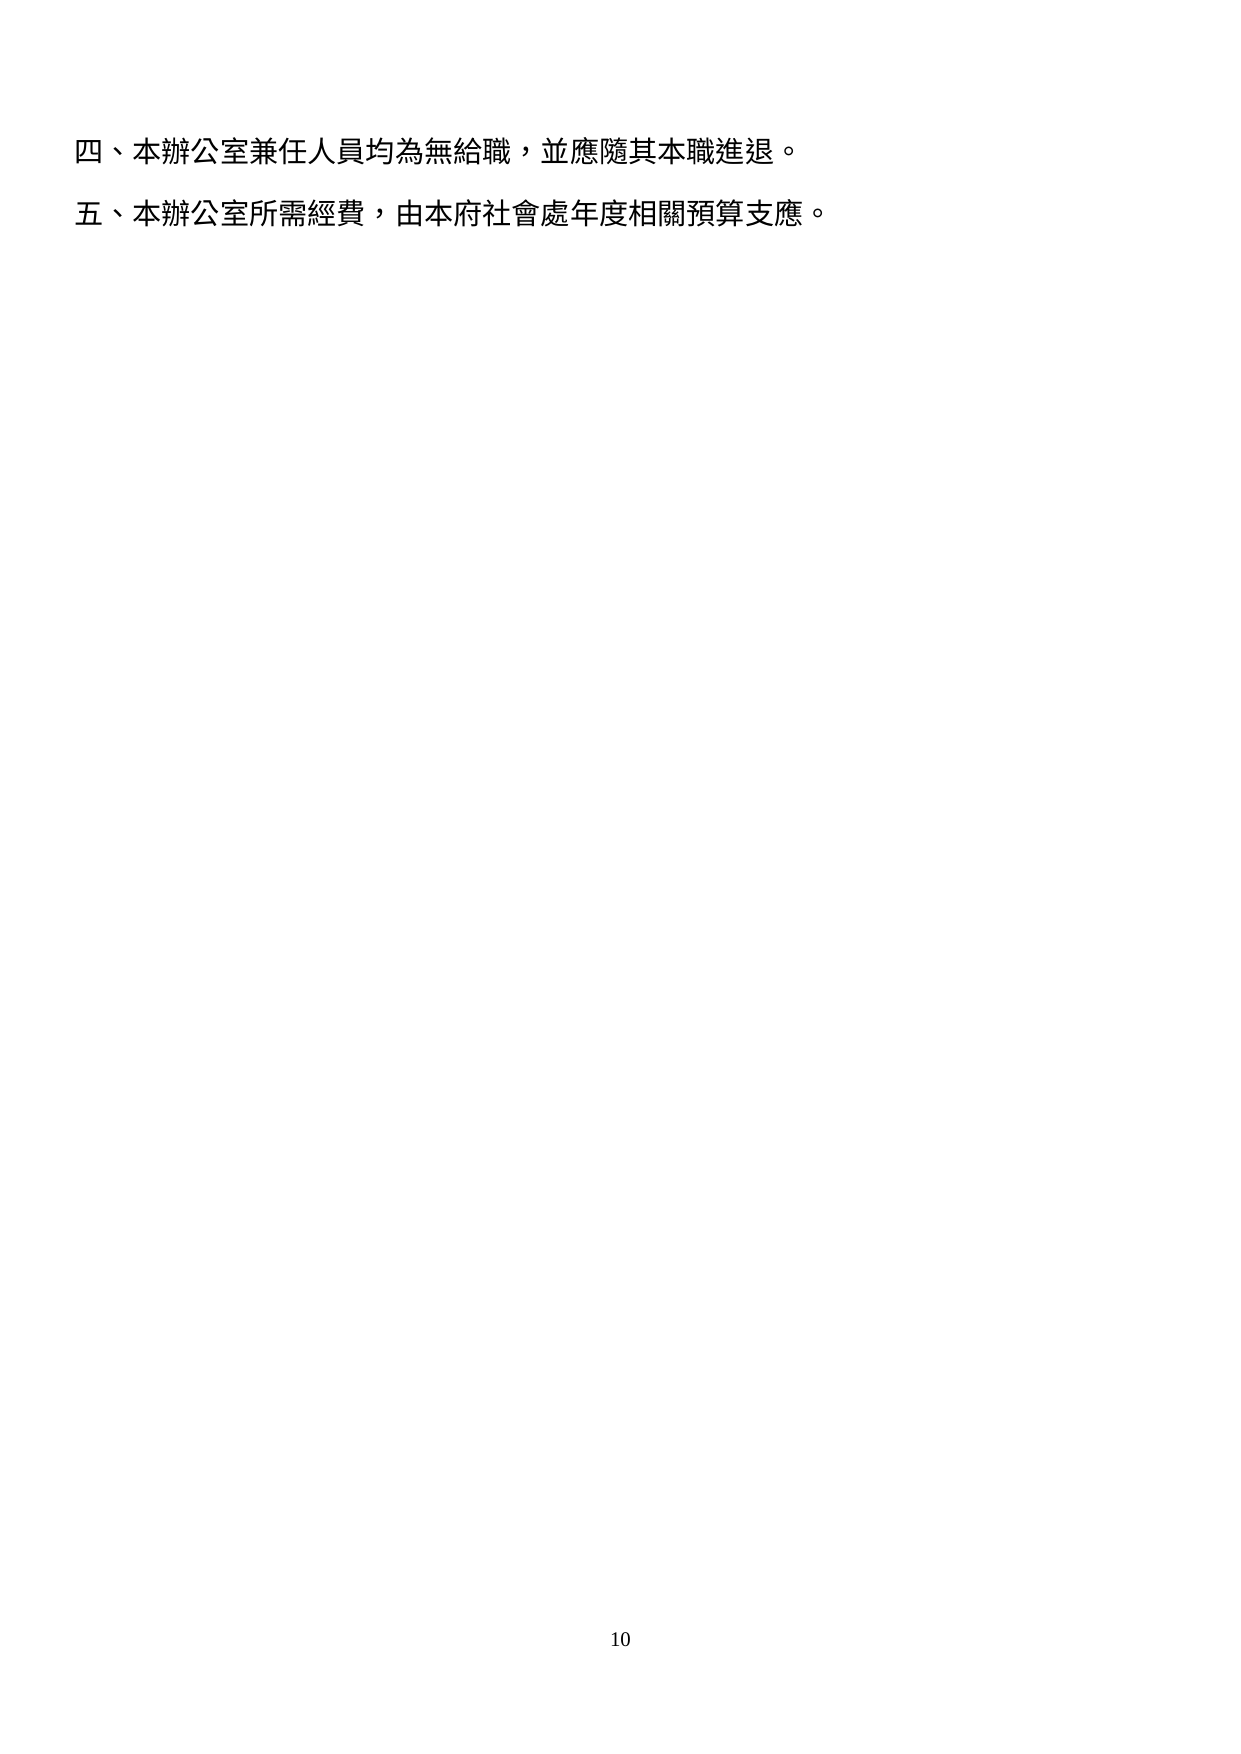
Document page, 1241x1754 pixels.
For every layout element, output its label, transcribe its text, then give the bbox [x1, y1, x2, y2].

text 五、本辦公室所需經費，由本府社會處年度相關預算支應。 [74, 170, 1152, 233]
text 四、本辦公室兼任人員均為無給職，並應隨其本職進退。 [74, 108, 1152, 170]
